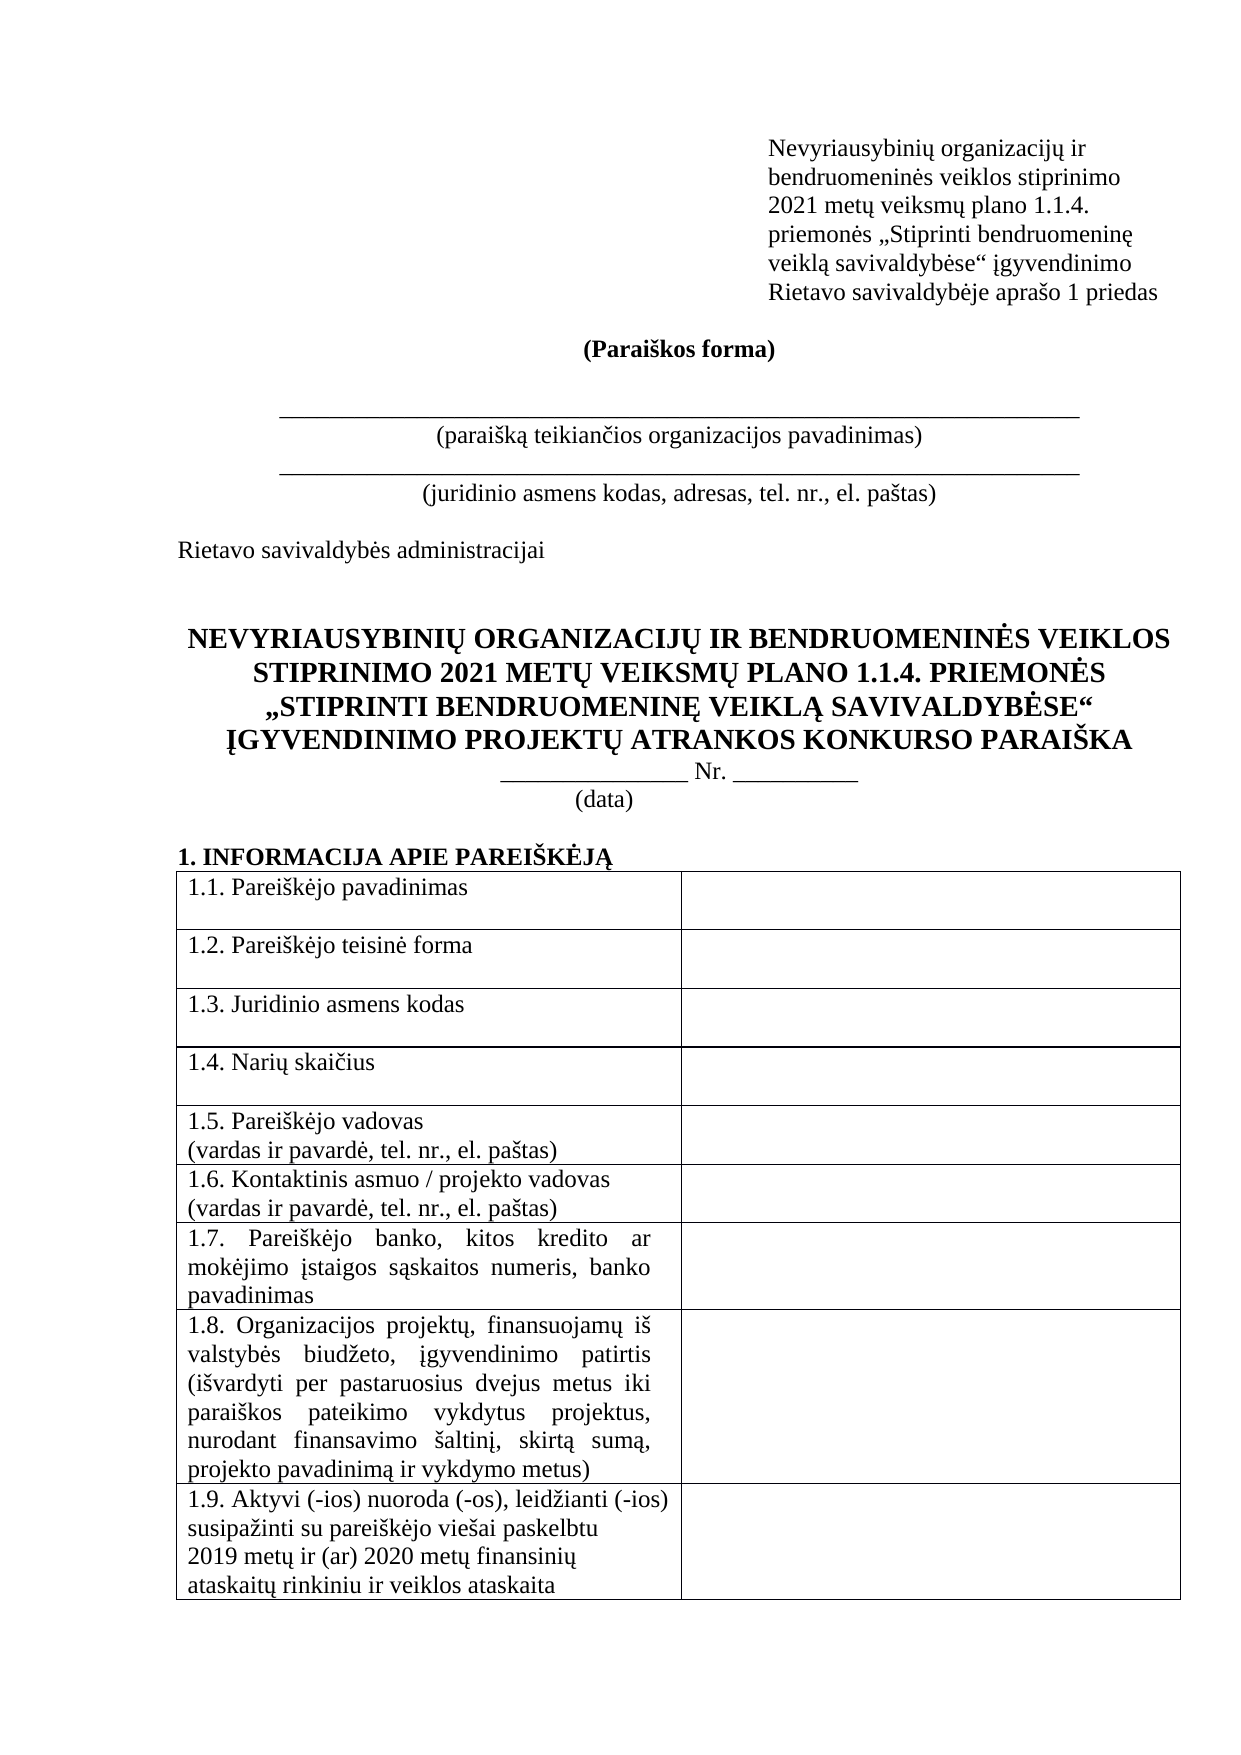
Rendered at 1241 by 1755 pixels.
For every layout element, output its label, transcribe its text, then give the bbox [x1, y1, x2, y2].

text ________________________________________________________________ [177, 392, 1181, 420]
text Nevyriausybinių organizacijų ir [768, 133, 1174, 162]
text (paraišką teikiančios organizacijos pavadinimas) [177, 420, 1181, 449]
table_cell 1.9. Aktyvi (-ios) nuoroda (-os), leidžianti (-ios) susipažinti su pareiškėjo viešai paskelbtu 2019 metų ir (ar) 2020 metų finansinių ataskaitų rinkiniu ir veiklos ataskaita [177, 1484, 681, 1599]
text Rietavo savivaldybėje aprašo 1 priedas [768, 277, 1174, 305]
text (data) [402, 784, 1181, 813]
text ________________________________________________________________ [177, 449, 1181, 478]
table_cell 1.3. Juridinio asmens kodas [177, 989, 681, 1046]
table_cell [682, 1310, 1180, 1483]
table_cell 1.5. Pareiškėjo vadovas (vardas ir pavardė, tel. nr., el. paštas) [177, 1106, 681, 1163]
table_cell 1.4. Narių skaičius [177, 1048, 681, 1105]
text nevyriausybinių organizacijų ir bendruomeninės veiklos stiprinimo 2021 metų veiksmų plano 1.1.4. priemonės „STIPRINTI bendruomeninę veiklą savivaldybėse“ įgyvendinimo PROJEKTŲ ATRANKOS konkurso paraiška [177, 622, 1181, 756]
text (Paraiškos forma) [177, 334, 1181, 363]
table_header [682, 872, 1180, 929]
table_cell [682, 1484, 1180, 1599]
table_cell 1.7. Pareiškėjo banko, kitos kredito ar mokėjimo įstaigos sąskaitos numeris, banko pavadinimas [177, 1223, 681, 1309]
text (juridinio asmens kodas, adresas, tel. nr., el. paštas) [177, 478, 1181, 507]
text Rietavo savivaldybės administracijai [177, 535, 1181, 564]
text 1. INFORMACIJA APIE PAREIŠKĖJĄ [177, 842, 1181, 871]
table_cell 1.2. Pareiškėjo teisinė forma [177, 930, 681, 988]
table_cell [682, 1048, 1180, 1105]
table_cell [682, 1165, 1180, 1222]
table_cell [682, 1223, 1180, 1309]
text 2021 metų veiksmų plano 1.1.4. [768, 190, 1174, 219]
text veiklą savivaldybėse“ įgyvendinimo [768, 248, 1174, 277]
table_cell [682, 989, 1180, 1046]
table_cell [682, 930, 1180, 988]
table_header 1.1. Pareiškėjo pavadinimas [177, 872, 681, 929]
table_cell 1.8. Organizacijos projektų, finansuojamų iš valstybės biudžeto, įgyvendinimo patirtis (išvardyti per pastaruosius dvejus metus iki paraiškos pateikimo vykdytus projektus, nurodant finansavimo šaltinį, skirtą sumą, projekto pavadinimą ir vykdymo metus) [177, 1310, 681, 1483]
table_cell 1.6. Kontaktinis asmuo / projekto vadovas (vardas ir pavardė, tel. nr., el. paštas) [177, 1165, 681, 1222]
text bendruomeninės veiklos stiprinimo [768, 162, 1174, 190]
text priemonės „Stiprinti bendruomeninę [768, 219, 1174, 248]
text _______________ Nr. __________ [177, 756, 1181, 784]
table_cell [682, 1106, 1180, 1163]
